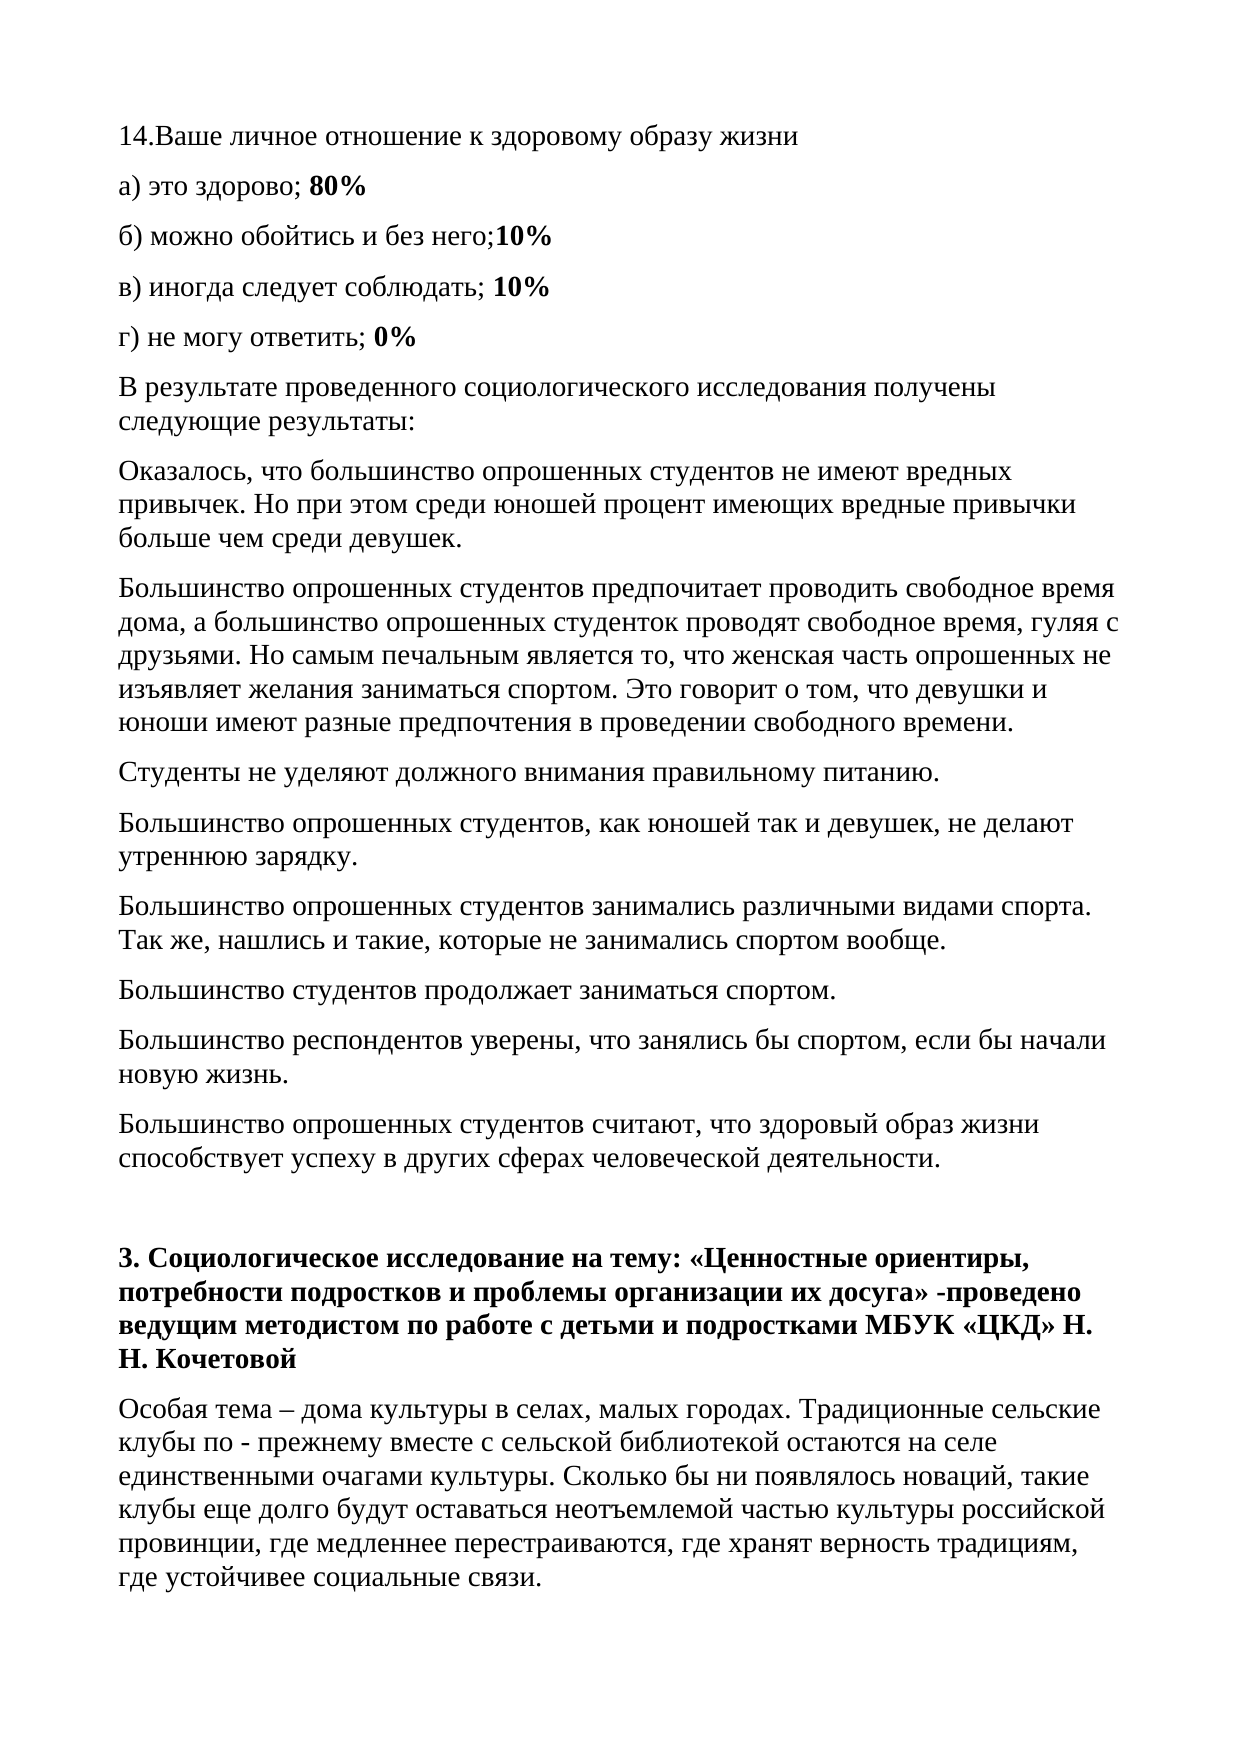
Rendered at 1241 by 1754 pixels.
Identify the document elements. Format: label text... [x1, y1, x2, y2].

text В результате проведенного социологического исследования получены следующие результаты: [118, 369, 1122, 436]
text 3. Социологическое исследование на тему: «Ценностные ориентиры, потребности подростков и проблемы организации их досуга» -проведено ведущим методистом по работе с детьми и подростками МБУК «ЦКД» Н. Н. Кочетовой [118, 1240, 1122, 1374]
text Большинство респондентов уверены, что занялись бы спортом, если бы начали новую жизнь. [118, 1022, 1122, 1089]
text 14.Ваше личное отношение к здоровому образу жизни [118, 118, 1122, 152]
text Большинство студентов продолжает заниматься спортом. [118, 972, 1122, 1006]
text г) не могу ответить; 0% [118, 319, 1122, 352]
text а) это здорово; 80% [118, 168, 1122, 202]
text Большинство опрошенных студентов предпочитает проводить свободное время дома, а большинство опрошенных студенток проводят свободное время, гуляя с друзьями. Но самым печальным является то, что женская часть опрошенных не изъявляет желания заниматься спортом. Это говорит о том, что девушки и юноши имеют разные предпочтения в проведении свободного времени. [118, 570, 1122, 738]
text в) иногда следует соблюдать; 10% [118, 269, 1122, 302]
text Оказалось, что большинство опрошенных студентов не имеют вредных привычек. Но при этом среди юношей процент имеющих вредные привычки больше чем среди девушек. [118, 453, 1122, 553]
text Студенты не уделяют должного внимания правильному питанию. [118, 754, 1122, 788]
text б) можно обойтись и без него;10% [118, 218, 1122, 252]
text Большинство опрошенных студентов занимались различными видами спорта. Так же, нашлись и такие, которые не занимались спортом вообще. [118, 888, 1122, 956]
text Большинство опрошенных студентов считают, что здоровый образ жизни способствует успеху в других сферах человеческой деятельности. [118, 1106, 1122, 1173]
text Особая тема – дома культуры в селах, малых городах. Традиционные сельские клубы по - прежнему вместе с сельской библиотекой остаются на селе единственными очагами культуры. Сколько бы ни появлялось новаций, такие клубы еще долго будут оставаться неотъемлемой частью культуры российской провинции, где медленнее перестраиваются, где хранят верность традициям, где устойчивее социальные связи. [118, 1391, 1122, 1592]
text Большинство опрошенных студентов, как юношей так и девушек, не делают утреннюю зарядку. [118, 805, 1122, 872]
